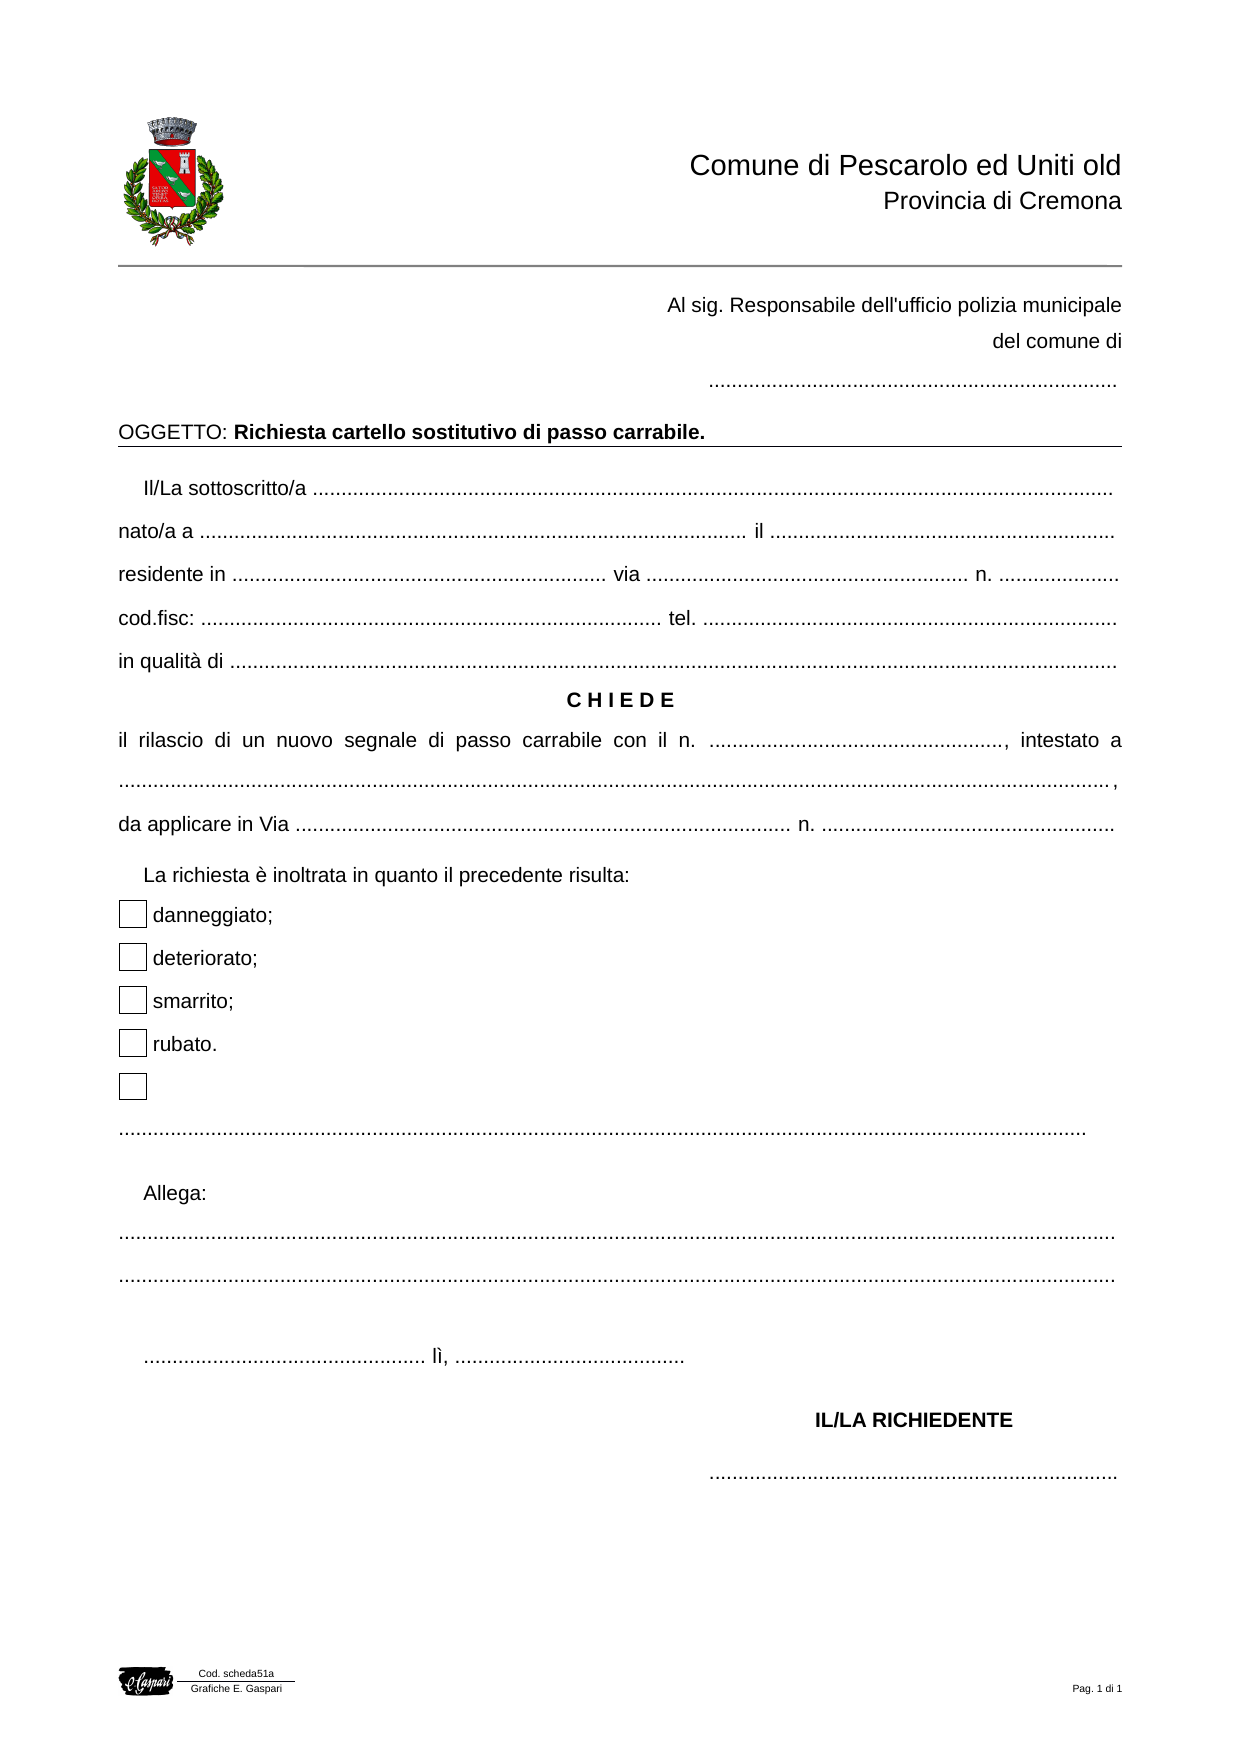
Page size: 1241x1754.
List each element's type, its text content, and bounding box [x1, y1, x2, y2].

text deteriorato; [118, 942, 1122, 971]
text smarrito; [118, 985, 1122, 1014]
text C H I E D E [118, 688, 1122, 712]
text in qualità di .......................................................................................................................................................... [118, 645, 1122, 673]
text ........................................................................................................................................................................ [118, 1072, 1122, 1141]
text La richiesta è inoltrata in quanto il precedente risulta: [118, 863, 1122, 887]
text ............................................................................................................................................................................. [118, 1216, 1122, 1245]
text ................................................. lì, ........................................ [143, 1340, 1122, 1369]
text danneggiato; [118, 899, 1122, 928]
text ............................................................................................................................................................................. [118, 1259, 1122, 1288]
text Provincia di Cremona [224, 186, 1122, 215]
picture [118, 1666, 174, 1696]
text Il/La sottoscritto/a ........................................................................................................................................... [118, 472, 1122, 501]
text Comune di Pescarolo ed Uniti old [224, 148, 1122, 181]
text il rilascio di un nuovo segnale di passo carrabile con il n. ..................................................., intestato a ............................................................................................................................................................................, [118, 724, 1122, 793]
text rubato. [118, 1028, 1122, 1057]
picture [122, 117, 224, 248]
text ....................................................................... [708, 364, 1122, 393]
text nato/a a ............................................................................................... il ............................................................ [118, 515, 1122, 544]
text Allega: [118, 1181, 1122, 1204]
text residente in ................................................................. via ........................................................ n. ..................... [118, 558, 1122, 587]
text cod.fisc: ................................................................................ tel. ........................................................................ [118, 602, 1122, 630]
text da applicare in Via ...................................................................................... n. ................................................... [118, 808, 1122, 836]
text OGGETTO: Richiesta cartello sostitutivo di passo carrabile. [118, 420, 1122, 446]
text Al sig. Responsabile dell'ufficio polizia municipale del comune di [531, 293, 1122, 352]
text ....................................................................... [706, 1456, 1122, 1485]
text IL/LA RICHIEDENTE [706, 1408, 1122, 1432]
